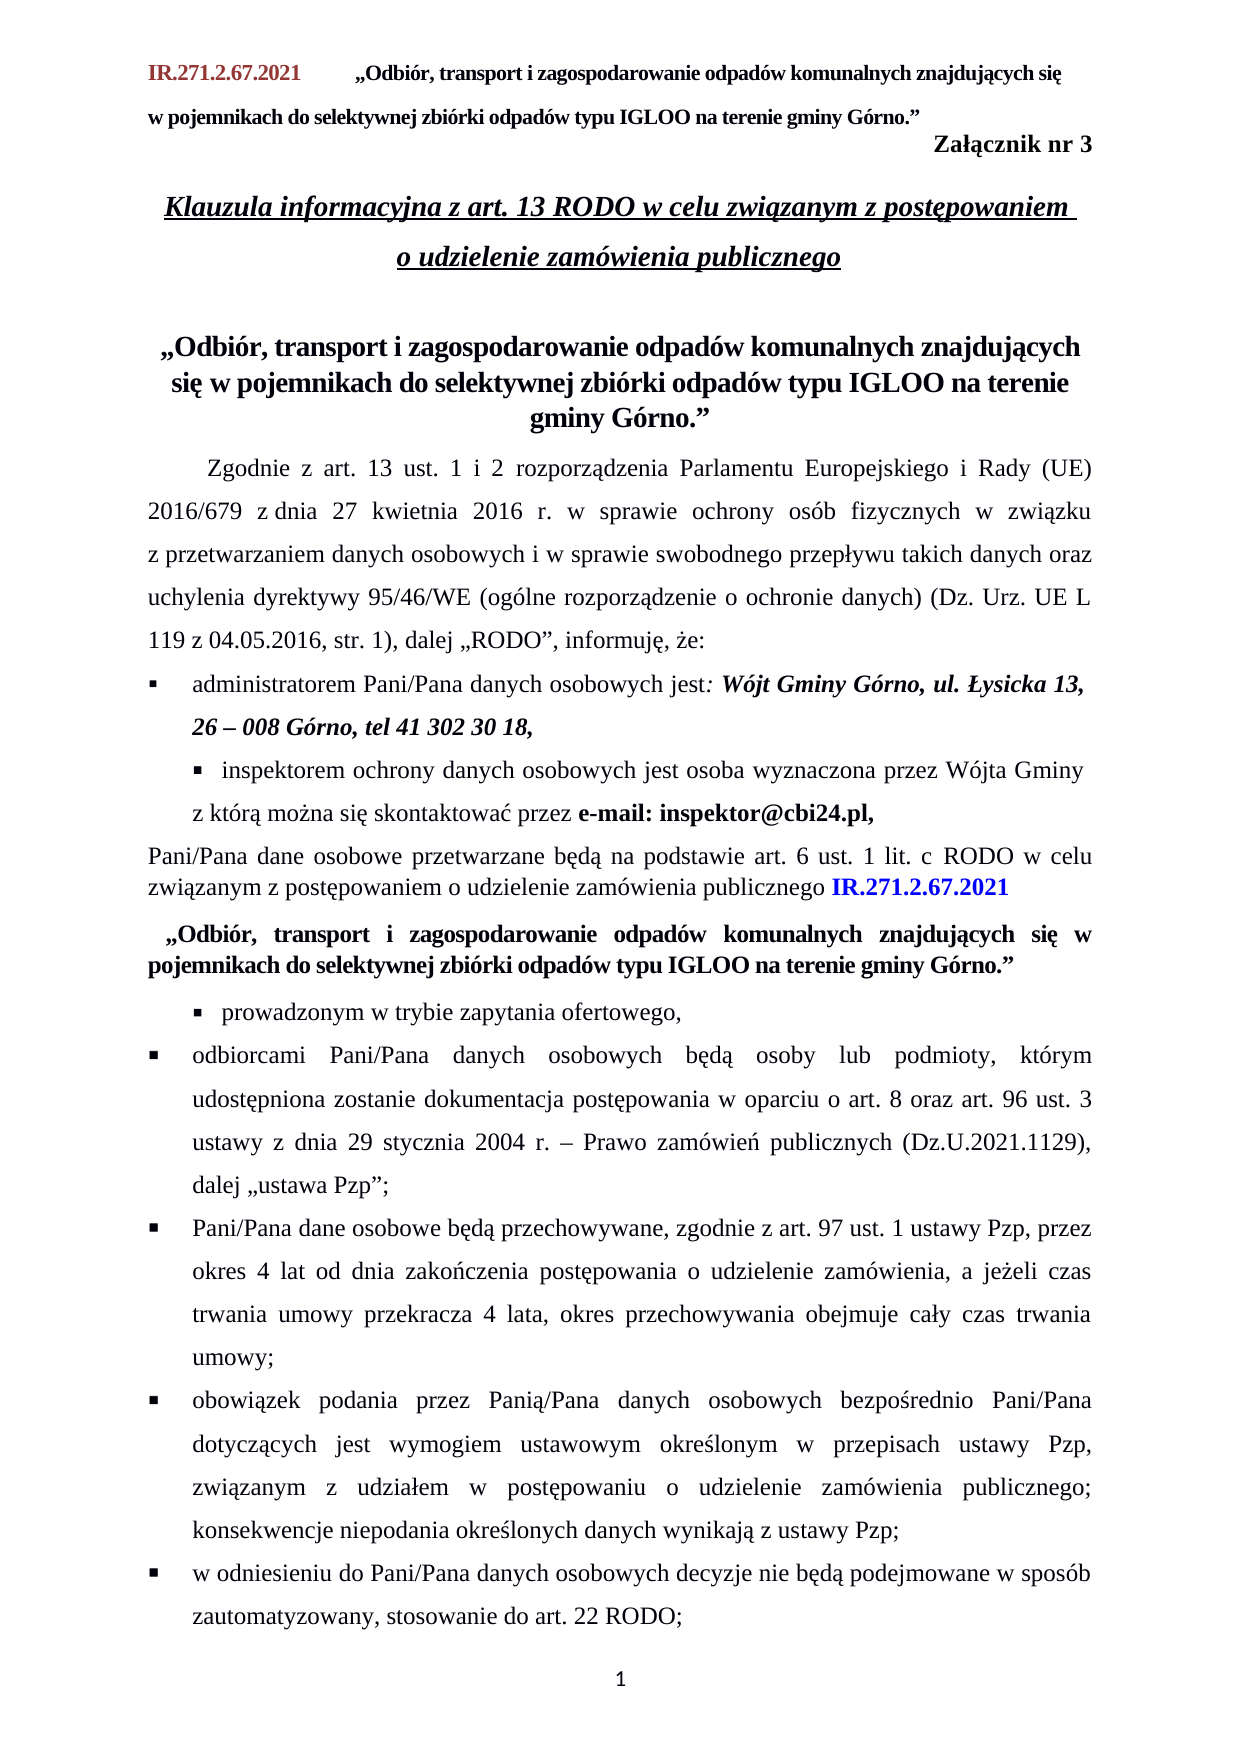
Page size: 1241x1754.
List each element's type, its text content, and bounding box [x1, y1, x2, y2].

text Załącznik nr 3 [148, 129, 1092, 158]
text Klauzula informacyjna z art. 13 RODO w celu związanym z postępowaniem o udzielenie zamówienia publicznego [148, 189, 1092, 273]
text „Odbiór, transport i zagospodarowanie odpadów komunalnych znajdujących się w pojemnikach do selektywnej zbiórki odpadów typu IGLOO na terenie gminy Górno.” [148, 919, 1092, 979]
text Pani/Pana dane osobowe przetwarzane będą na podstawie art. 6 ust. 1 lit. c RODO w celu związanym z postępowaniem o udzielenie zamówienia publicznego IR.271.2.67.2021 [148, 841, 1092, 901]
list odbiorcami Pani/Pana danych osobowych będą osoby lub podmioty, którym udostępniona zostanie dokumentacja postępowania w oparciu o art. 8 oraz art. 96 ust. 3 ustawy z dnia 29 stycznia 2004 r. – Prawo zamówień publicznych (Dz.U.2021.1129), dalej „ustawa Pzp”; [148, 1041, 1092, 1199]
list inspektorem ochrony danych osobowych jest osoba wyznaczona przez Wójta Gminy z którą można się skontaktować przez e-mail: inspektor@cbi24.pl, [192, 755, 1092, 827]
list administratorem Pani/Pana danych osobowych jest: Wójt Gminy Górno, ul. Łysicka 13, 26 – 008 Górno, tel 41 302 30 18, [148, 669, 1092, 741]
list w odniesieniu do Pani/Pana danych osobowych decyzje nie będą podejmowane w sposób zautomatyzowany, stosowanie do art. 22 RODO; [148, 1558, 1092, 1630]
text „Odbiór, transport i zagospodarowanie odpadów komunalnych znajdujących się w pojemnikach do selektywnej zbiórki odpadów typu IGLOO na terenie gminy Górno.” [148, 329, 1092, 434]
list Pani/Pana dane osobowe będą przechowywane, zgodnie z art. 97 ust. 1 ustawy Pzp, przez okres 4 lat od dnia zakończenia postępowania o udzielenie zamówienia, a jeżeli czas trwania umowy przekracza 4 lata, okres przechowywania obejmuje cały czas trwania umowy; [148, 1213, 1092, 1371]
list obowiązek podania przez Panią/Pana danych osobowych bezpośrednio Pani/Pana dotyczących jest wymogiem ustawowym określonym w przepisach ustawy Pzp, związanym z udziałem w postępowaniu o udzielenie zamówienia publicznego; konsekwencje niepodania określonych danych wynikają z ustawy Pzp; [148, 1386, 1092, 1544]
text Zgodnie z art. 13 ust. 1 i 2 rozporządzenia Parlamentu Europejskiego i Rady (UE) 2016/679 z dnia 27 kwietnia 2016 r. w sprawie ochrony osób fizycznych w związku z przetwarzaniem danych osobowych i w sprawie swobodnego przepływu takich danych oraz uchylenia dyrektywy 95/46/WE (ogólne rozporządzenie o ochronie danych) (Dz. Urz. UE L 119 z 04.05.2016, str. 1), dalej „RODO”, informuję, że: [148, 453, 1092, 654]
list prowadzonym w trybie zapytania ofertowego, [192, 997, 1092, 1026]
